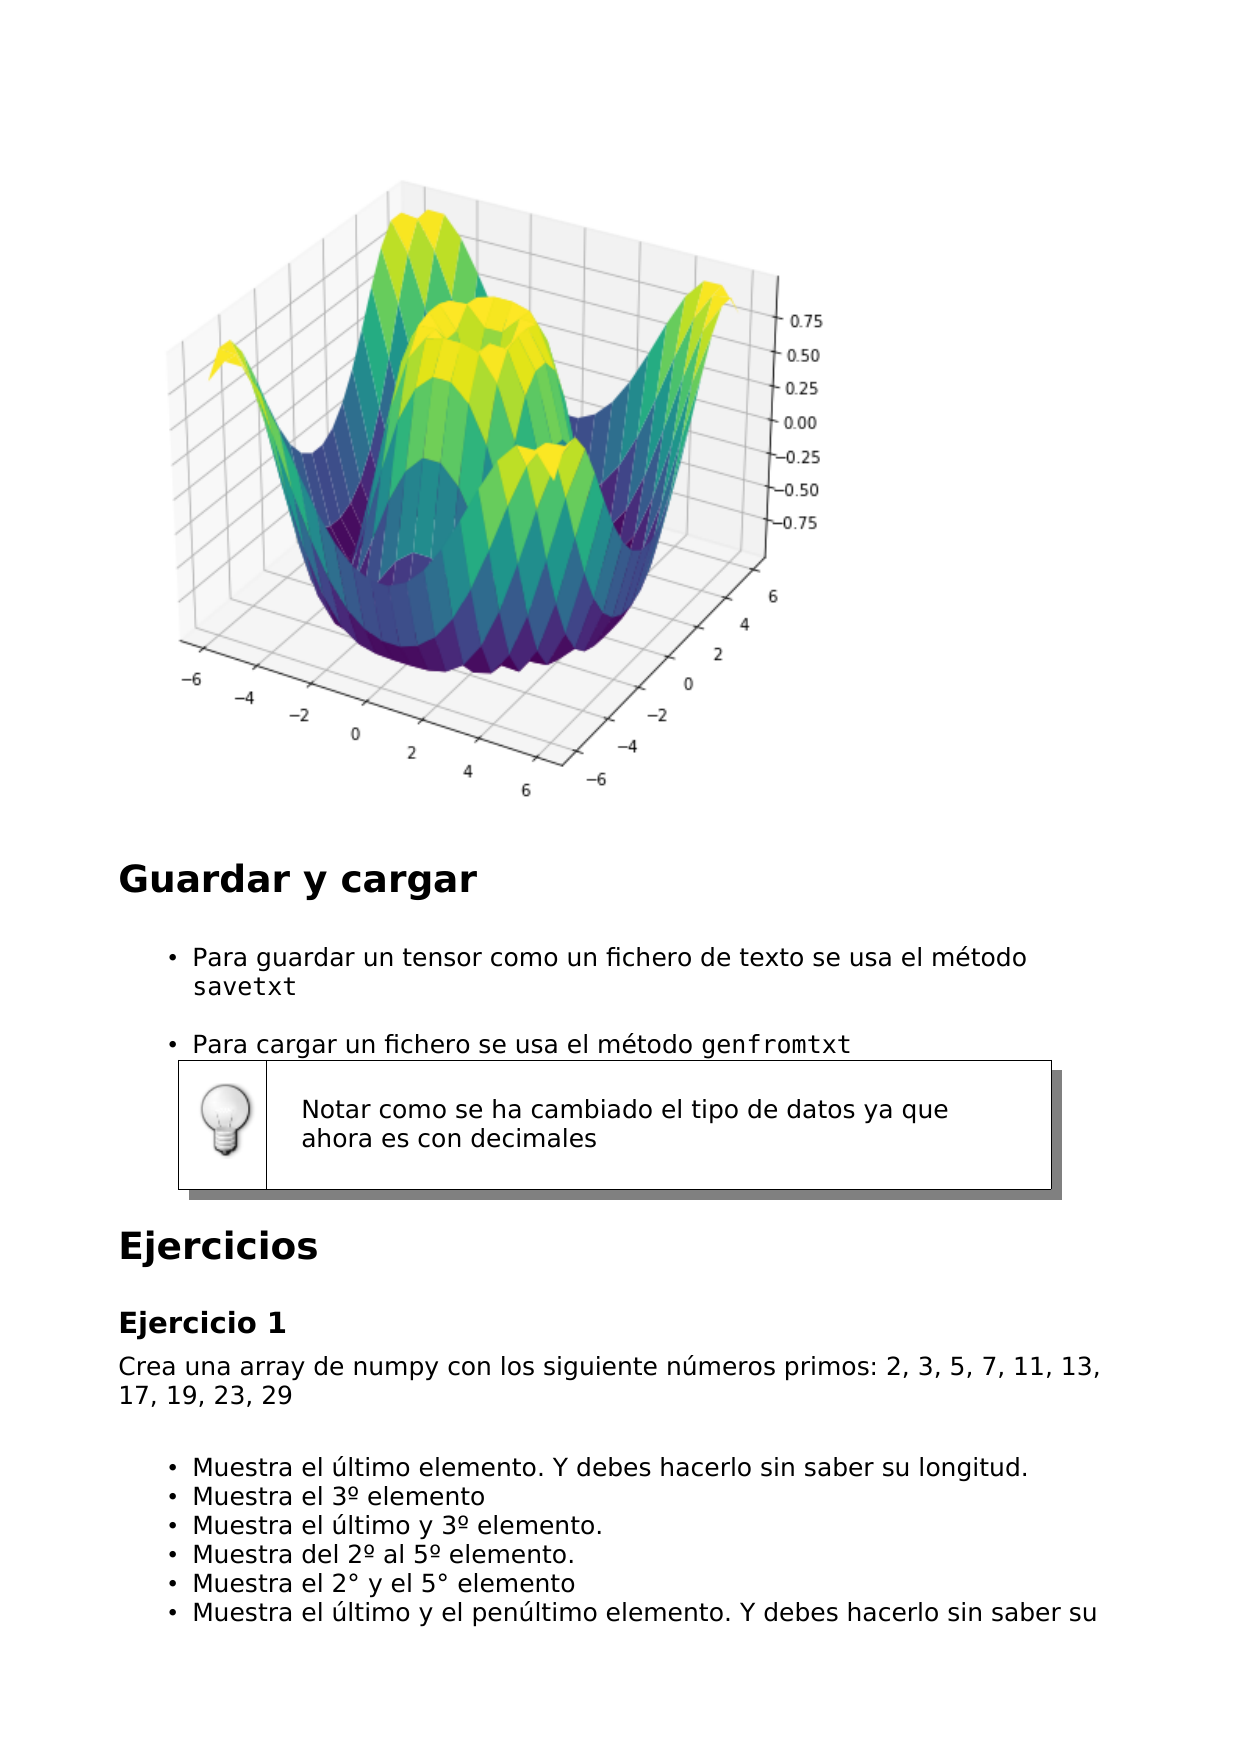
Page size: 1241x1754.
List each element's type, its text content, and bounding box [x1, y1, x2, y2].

text Crea una array de numpy con los siguiente números primos: 2, 3, 5, 7, 11, 13, 17, 19, 23, 29 [118, 1352, 1122, 1411]
list Muestra del 2º al 5º elemento. [177, 1540, 1122, 1569]
list Muestra el 2° y el 5° elemento [177, 1569, 1122, 1598]
list Para guardar un tensor como un fichero de texto se usa el método savetxt [177, 943, 1122, 1001]
subtitle Ejercicio 1 [118, 1306, 1122, 1340]
list Muestra el 3º elemento [177, 1482, 1122, 1511]
table_header [179, 1061, 266, 1189]
subtitle Guardar y cargar [118, 857, 1122, 901]
list Muestra el último y el penúltimo elemento. Y debes hacerlo sin saber su [177, 1598, 1122, 1628]
list Muestra el último y 3º elemento. [177, 1511, 1122, 1540]
picture [190, 1083, 266, 1159]
list Muestra el último elemento. Y debes hacerlo sin saber su longitud. [177, 1453, 1122, 1482]
list Para cargar un fichero se usa el método genfromtxt [177, 1031, 1122, 1060]
subtitle Ejercicios [118, 1225, 1122, 1268]
picture [118, 118, 834, 820]
table_header Notar como se ha cambiado el tipo de datos ya que ahora es con decimales [267, 1061, 1051, 1189]
